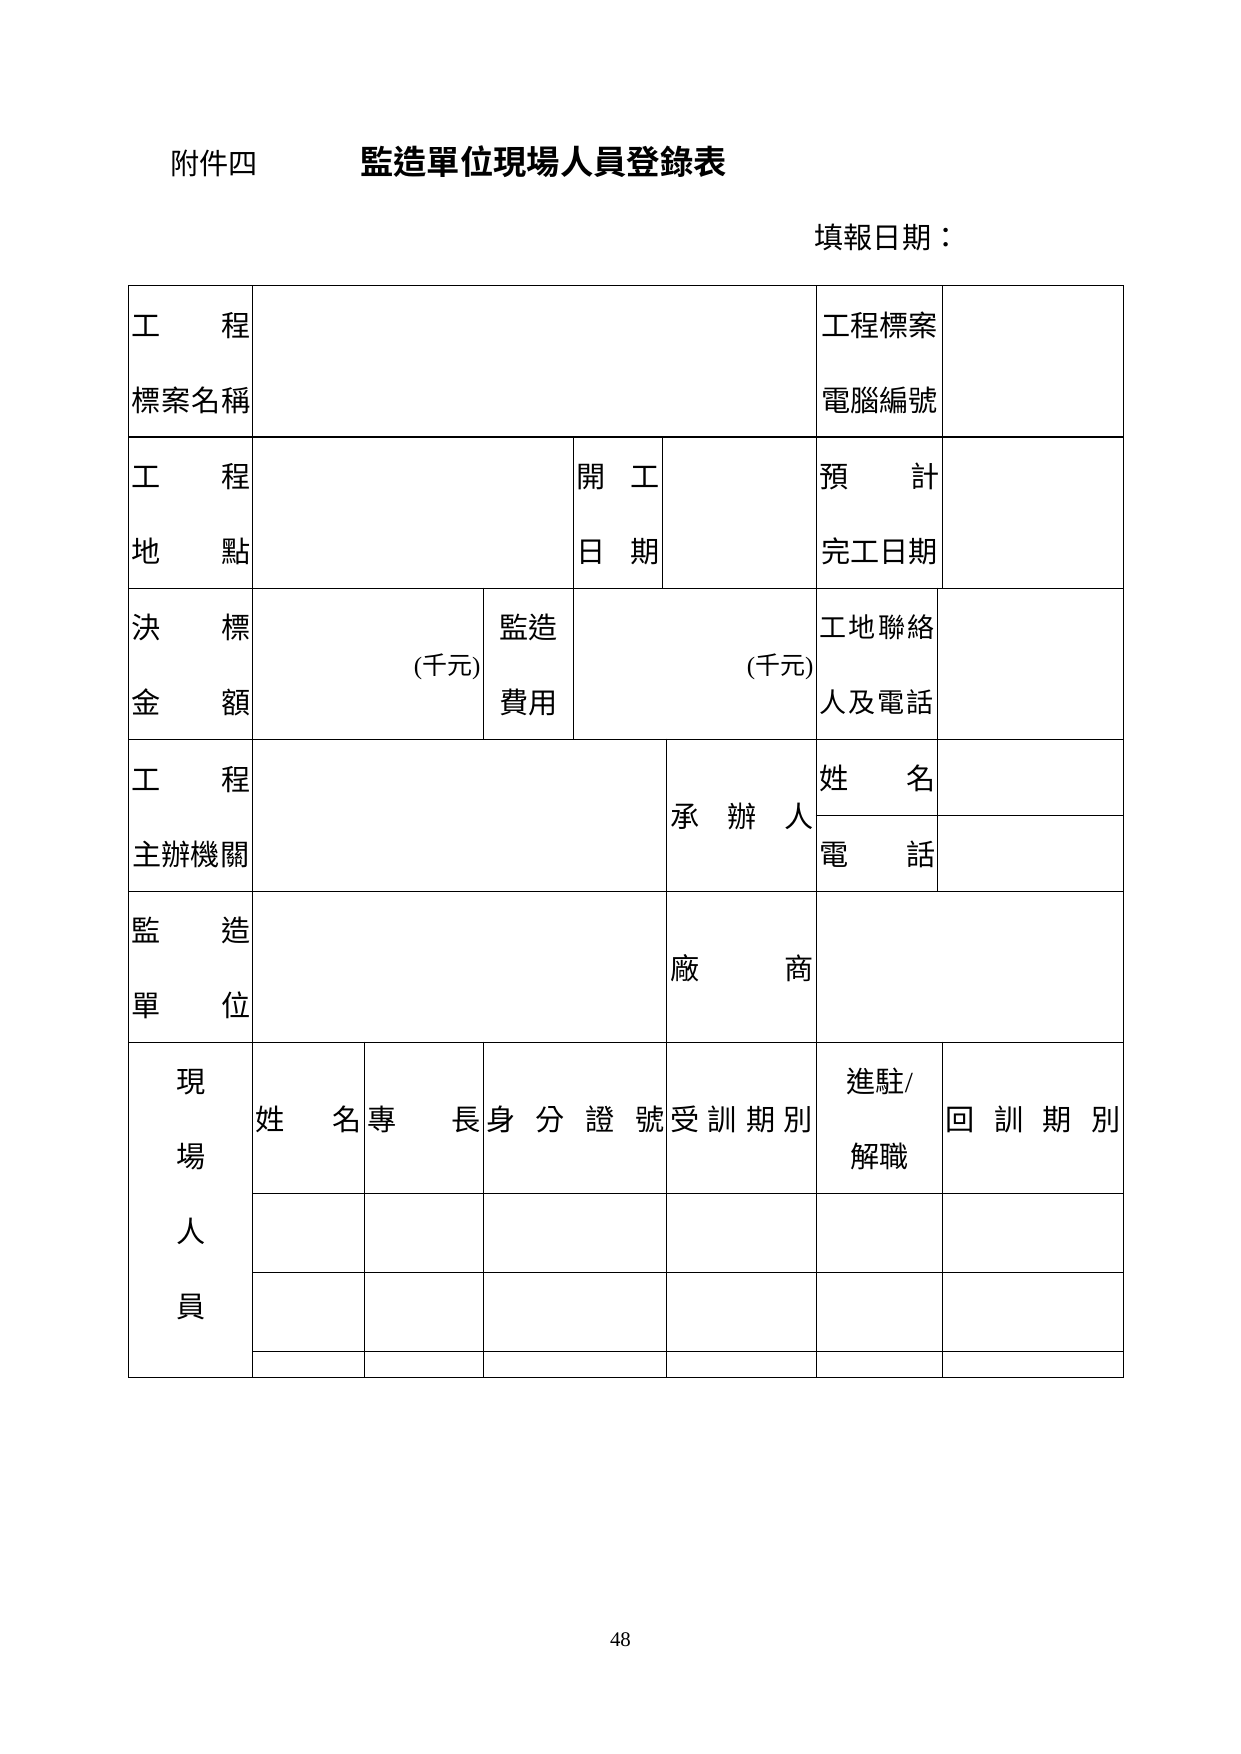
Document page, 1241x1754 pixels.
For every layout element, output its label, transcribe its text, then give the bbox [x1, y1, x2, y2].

table_cell 工程 主辦機關 [129, 740, 252, 891]
table_header 工程標案 電腦編號 [817, 286, 942, 436]
table_cell 監造 單位 [129, 892, 252, 1042]
table_cell 姓名 [253, 1043, 364, 1193]
table_cell [817, 1194, 942, 1272]
table_cell [253, 740, 666, 891]
table_cell 回訓期別 [943, 1043, 1123, 1193]
table_cell (千元) [253, 589, 483, 738]
table_cell [484, 1273, 666, 1351]
table_cell [943, 438, 1123, 587]
table_cell [253, 892, 666, 1042]
table_cell 承辦人 [667, 740, 816, 891]
table_header 工程 標案名稱 [129, 286, 252, 436]
table_header [253, 286, 816, 436]
table_cell [667, 1194, 816, 1272]
table_cell [938, 740, 1123, 814]
table_cell [484, 1194, 666, 1272]
table_cell 監造 費用 [484, 589, 573, 738]
table_cell [663, 438, 816, 587]
table_cell 專長 [365, 1043, 483, 1193]
table_cell 工程 地點 [129, 438, 252, 587]
text 填報日期： [785, 198, 1092, 273]
table_cell 身分證號 [484, 1043, 666, 1193]
table_cell [817, 1273, 942, 1351]
table_cell 受訓期別 [667, 1043, 816, 1193]
table_cell [365, 1194, 483, 1272]
table_cell [253, 1194, 364, 1272]
table_cell [943, 1352, 1123, 1377]
table_cell 進駐/ 解職 [817, 1043, 942, 1193]
table_cell 開工 日期 [574, 438, 662, 587]
table_cell 工地聯絡人及電話 [817, 589, 937, 738]
table_cell 電話 [817, 816, 937, 891]
table_cell [943, 1273, 1123, 1351]
table_cell [667, 1352, 816, 1377]
table_cell [938, 816, 1123, 891]
table_cell [484, 1352, 666, 1377]
table_cell 姓名 [817, 740, 937, 814]
table_cell [667, 1273, 816, 1351]
table_cell [253, 1352, 364, 1377]
table_cell 現 場 人 員 ︵ 受 訓 合 格 ︶ [129, 1043, 252, 1377]
table_cell 決標 金額 [129, 589, 252, 738]
table_header [943, 286, 1123, 436]
table_cell 廠 商 [667, 892, 816, 1042]
table_cell [817, 892, 1123, 1042]
table_cell [817, 1352, 942, 1377]
table_cell [253, 438, 573, 587]
table_cell (千元) [574, 589, 816, 738]
table_cell [365, 1352, 483, 1377]
table_cell 預計 完工日期 [817, 438, 942, 587]
table_cell [365, 1273, 483, 1351]
table_cell [253, 1273, 364, 1351]
table_cell [938, 589, 1123, 738]
text 附件四 監造單位現場人員登錄表 [118, 123, 1092, 198]
table_cell [943, 1194, 1123, 1272]
